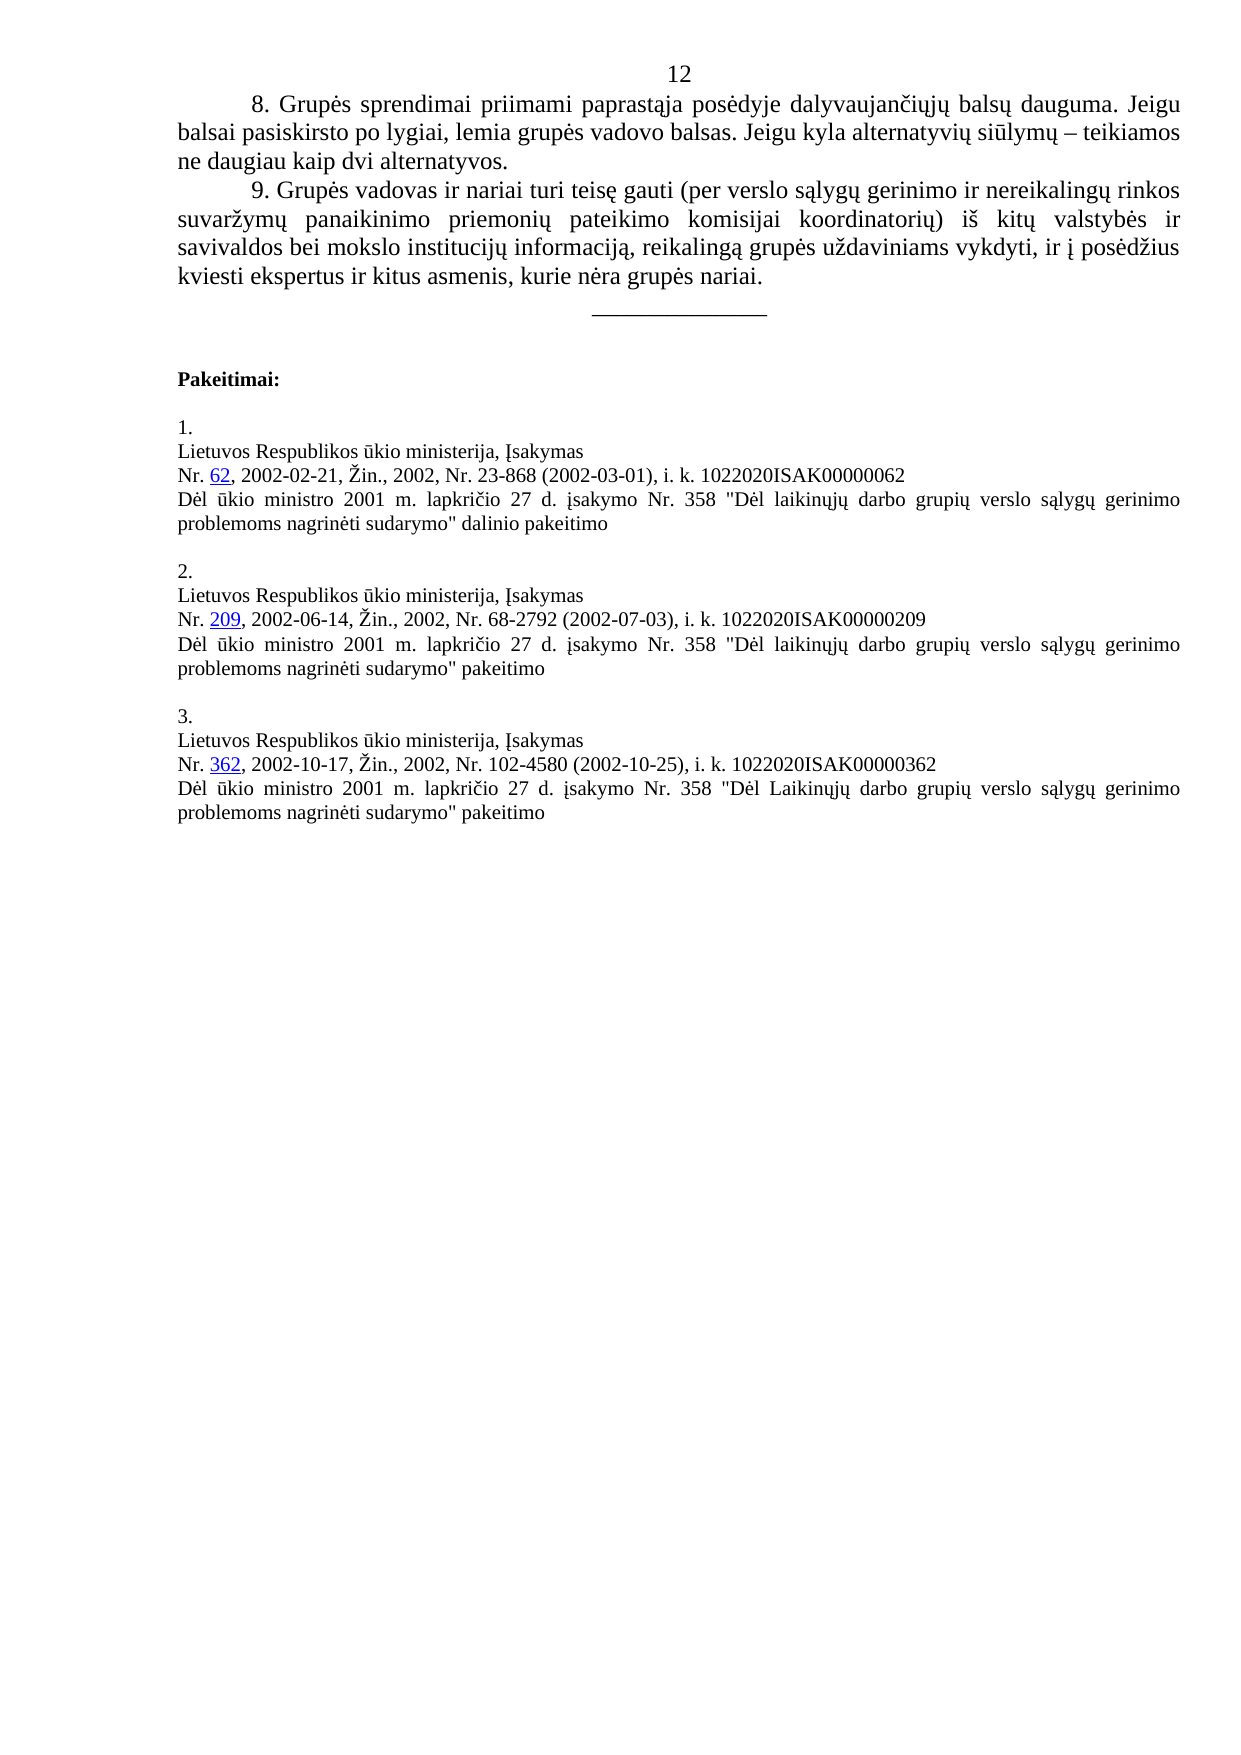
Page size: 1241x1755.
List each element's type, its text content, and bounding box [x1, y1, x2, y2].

text Dėl ūkio ministro 2001 m. lapkričio 27 d. įsakymo Nr. 358 "Dėl laikinųjų darbo grupių verslo sąlygų gerinimo problemoms nagrinėti sudarymo" dalinio pakeitimo [177, 487, 1181, 535]
text Nr. 62, 2002-02-21, Žin., 2002, Nr. 23-868 (2002-03-01), i. k. 1022020ISAK00000062 [177, 463, 1181, 487]
text 1. [177, 415, 1181, 439]
text Dėl ūkio ministro 2001 m. lapkričio 27 d. įsakymo Nr. 358 "Dėl laikinųjų darbo grupių verslo sąlygų gerinimo problemoms nagrinėti sudarymo" pakeitimo [177, 631, 1181, 679]
text Lietuvos Respublikos ūkio ministerija, Įsakymas [177, 728, 1181, 752]
text 2. [177, 559, 1181, 583]
text Lietuvos Respublikos ūkio ministerija, Įsakymas [177, 583, 1181, 607]
text Dėl ūkio ministro 2001 m. lapkričio 27 d. įsakymo Nr. 358 "Dėl Laikinųjų darbo grupių verslo sąlygų gerinimo problemoms nagrinėti sudarymo" pakeitimo [177, 776, 1181, 824]
text Lietuvos Respublikos ūkio ministerija, Įsakymas [177, 439, 1181, 463]
text Pakeitimai: [177, 367, 1181, 391]
text 9. Grupės vadovas ir nariai turi teisę gauti (per verslo sąlygų gerinimo ir nereikalingų rinkos suvaržymų panaikinimo priemonių pateikimo komisijai koordinatorių) iš kitų valstybės ir savivaldos bei mokslo institucijų informaciją, reikalingą grupės uždaviniams vykdyti, ir į posėdžius kviesti ekspertus ir kitus asmenis, kurie nėra grupės nariai. [177, 175, 1181, 290]
text 8. Grupės sprendimai priimami paprastąja posėdyje dalyvaujančiųjų balsų dauguma. Jeigu balsai pasiskirsto po lygiai, lemia grupės vadovo balsas. Jeigu kyla alternatyvių siūlymų – teikiamos ne daugiau kaip dvi alternatyvos. [177, 89, 1181, 175]
text 3. [177, 704, 1181, 728]
text Nr. 209, 2002-06-14, Žin., 2002, Nr. 68-2792 (2002-07-03), i. k. 1022020ISAK00000209 [177, 607, 1181, 631]
text Nr. 362, 2002-10-17, Žin., 2002, Nr. 102-4580 (2002-10-25), i. k. 1022020ISAK00000362 [177, 752, 1181, 776]
text ______________ [177, 290, 1181, 319]
